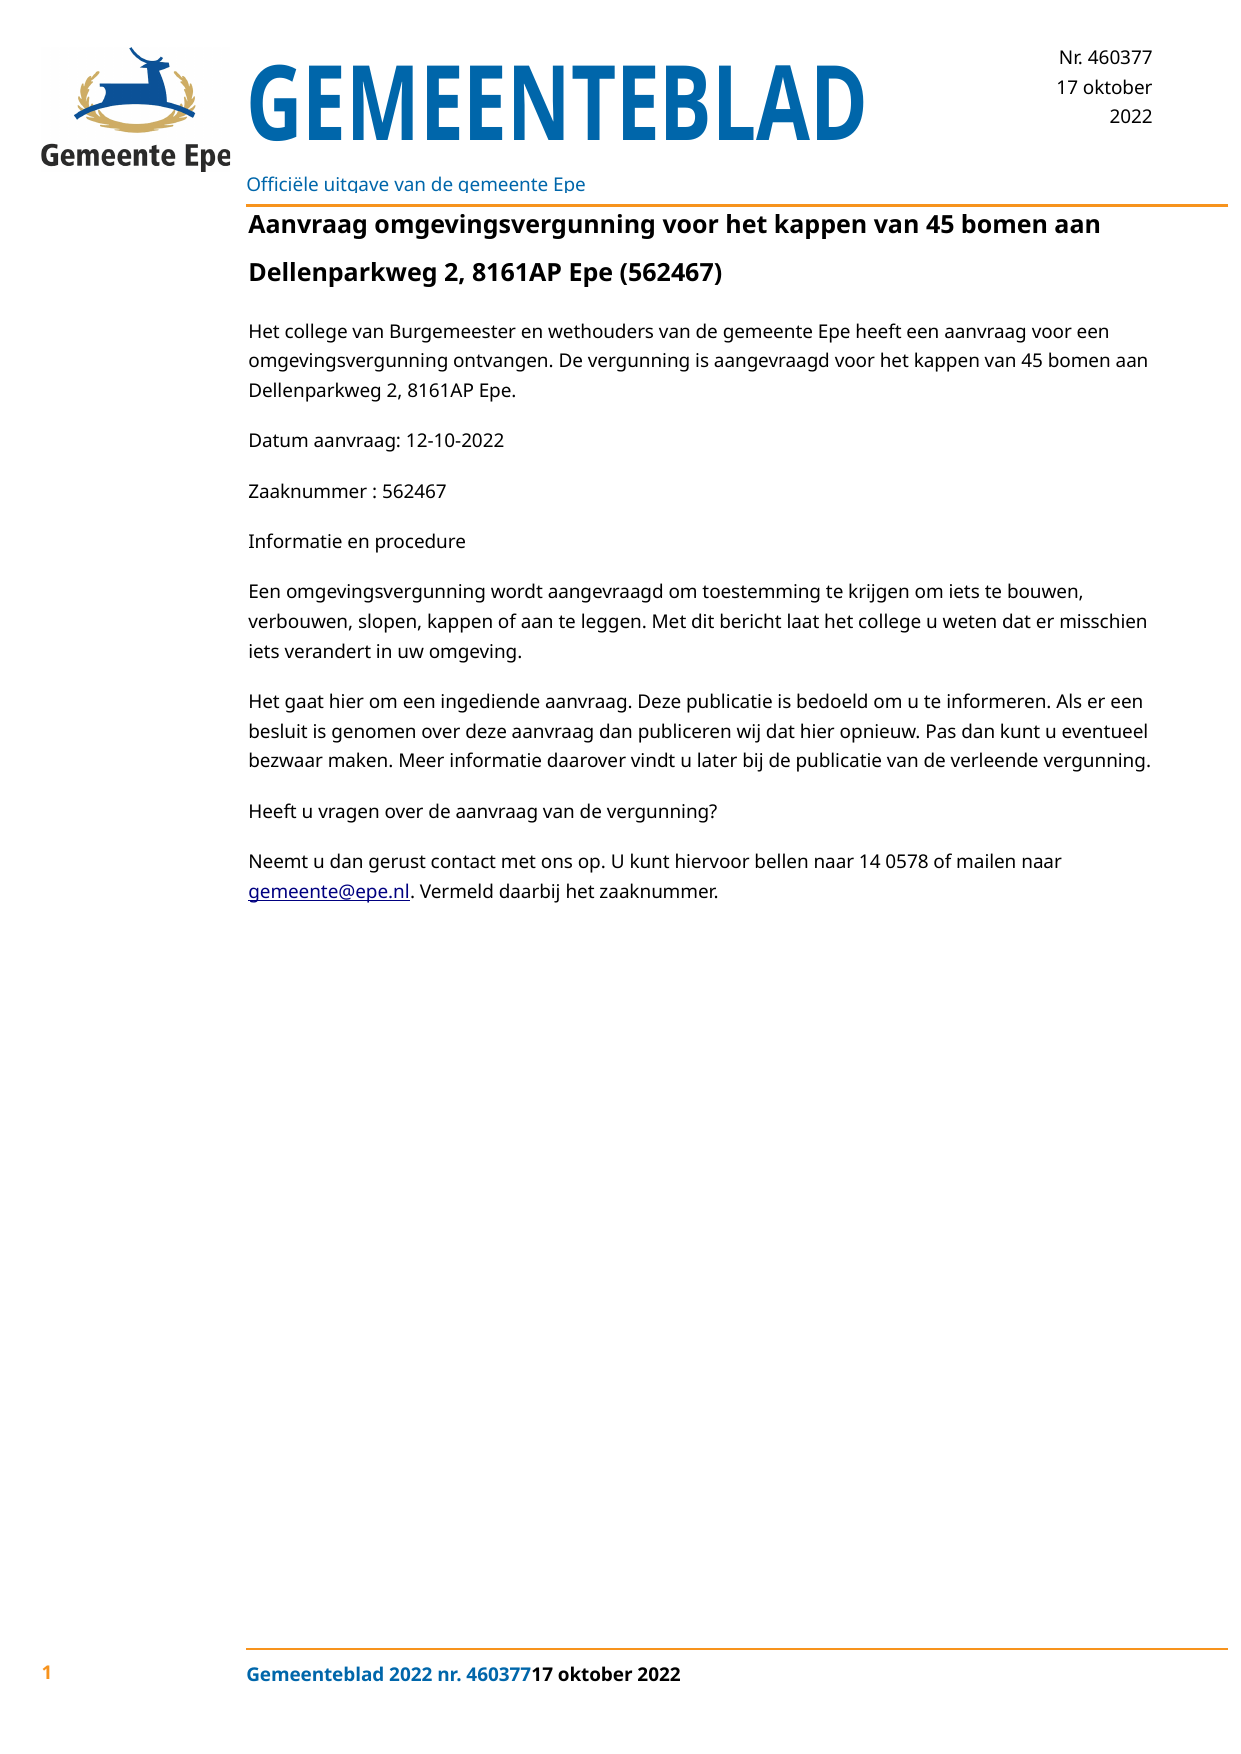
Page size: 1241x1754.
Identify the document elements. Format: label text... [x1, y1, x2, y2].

text Het gaat hier om een ingediende aanvraag. Deze publicatie is bedoeld om u te informeren. Als er een besluit is genomen over deze aanvraag dan publiceren wij dat hier opnieuw. Pas dan kunt u eventueel bezwaar maken. Meer informatie daarover vindt u later bij de publicatie van de verleende vergunning. [248, 688, 1152, 773]
text Informatie en procedure [248, 528, 1152, 554]
text Zaaknummer : 562467 [248, 478, 1152, 504]
text Het college van Burgemeester en wethouders van de gemeente Epe heeft een aanvraag voor een omgevingsvergunning ontvangen. De vergunning is aangevraagd voor het kappen van 45 bomen aan Dellenparkweg 2, 8161AP Epe. [248, 318, 1152, 403]
text Aanvraag omgevingsvergunning voor het kappen van 45 bomen aan Dellenparkweg 2, 8161AP Epe (562467) [248, 207, 1152, 288]
picture [41, 47, 231, 172]
text Neemt u dan gerust contact met ons op. U kunt hiervoor bellen naar 14 0578 of mailen naar gemeente@epe.nl. Vermeld daarbij het zaaknummer. [248, 848, 1152, 904]
text Datum aanvraag: 12-10-2022 [248, 427, 1152, 453]
text Heeft u vragen over de aanvraag van de vergunning? [248, 798, 1152, 824]
text Een omgevingsvergunning wordt aangevraagd om toestemming te krijgen om iets te bouwen, verbouwen, slopen, kappen of aan te leggen. Met dit bericht laat het college u weten dat er misschien iets verandert in uw omgeving. [248, 579, 1152, 664]
